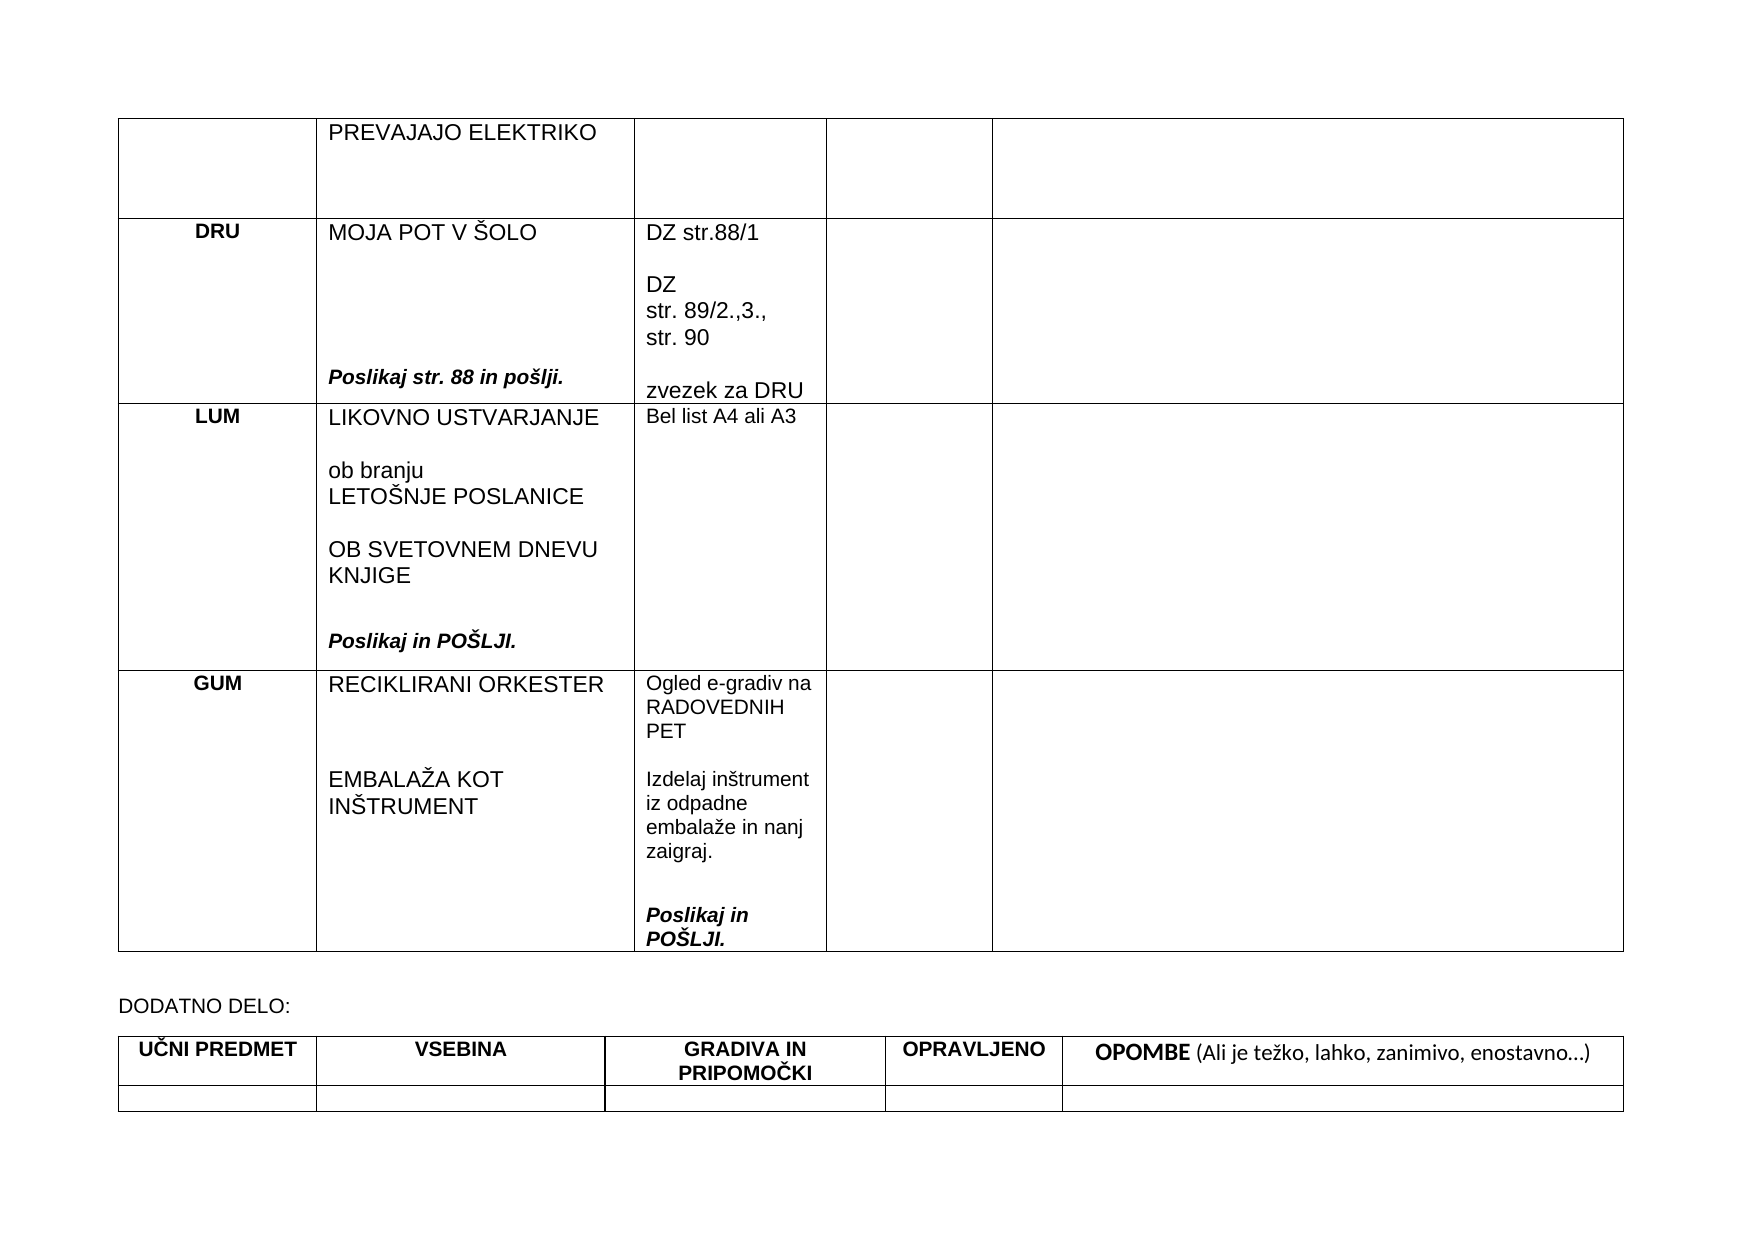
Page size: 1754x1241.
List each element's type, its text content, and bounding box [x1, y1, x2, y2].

table_cell DZ str.88/1 DZ str. 89/2.,3., str. 90 zvezek za DRU [635, 219, 826, 403]
table_cell [635, 119, 826, 217]
table_cell [1063, 1086, 1623, 1111]
table_cell [993, 119, 1623, 217]
table_cell [827, 119, 992, 217]
table_cell GUM [119, 671, 316, 951]
table_header OPOMBE (Ali je težko, lahko, zanimivo, enostavno…) [1063, 1037, 1623, 1084]
table_cell [119, 119, 316, 217]
table_cell Bel list A4 ali A3 [635, 404, 826, 670]
text DODATNO DELO: [118, 994, 1636, 1018]
table_cell [886, 1086, 1062, 1111]
table_cell [317, 1086, 604, 1111]
table_cell [827, 219, 992, 403]
table_header GRADIVA IN PRIPOMOČKI [606, 1037, 885, 1084]
table_header OPRAVLJENO [886, 1037, 1062, 1084]
table_cell [119, 1086, 316, 1111]
table_cell DRU [119, 219, 316, 403]
table_cell [993, 671, 1623, 951]
table_cell [827, 404, 992, 670]
table_cell RECIKLIRANI ORKESTER EMBALAŽA KOT INŠTRUMENT [317, 671, 634, 951]
table_cell PREVAJAJO ELEKTRIKO [317, 119, 634, 217]
table_cell [993, 404, 1623, 670]
table_cell [993, 219, 1623, 403]
table_header UČNI PREDMET [119, 1037, 316, 1084]
table_cell Ogled e-gradiv na RADOVEDNIH PET Izdelaj inštrument iz odpadne embalaže in nanj zaigraj. Poslikaj in POŠLJI. [635, 671, 826, 951]
table_cell MOJA POT V ŠOLO Poslikaj str. 88 in pošlji. [317, 219, 634, 403]
table_cell LUM [119, 404, 316, 670]
table_cell [606, 1086, 885, 1111]
table_header VSEBINA [317, 1037, 604, 1084]
table_cell [827, 671, 992, 951]
table_cell LIKOVNO USTVARJANJE ob branju LETOŠNJE POSLANICE OB SVETOVNEM DNEVU KNJIGE Poslikaj in POŠLJI. [317, 404, 634, 670]
